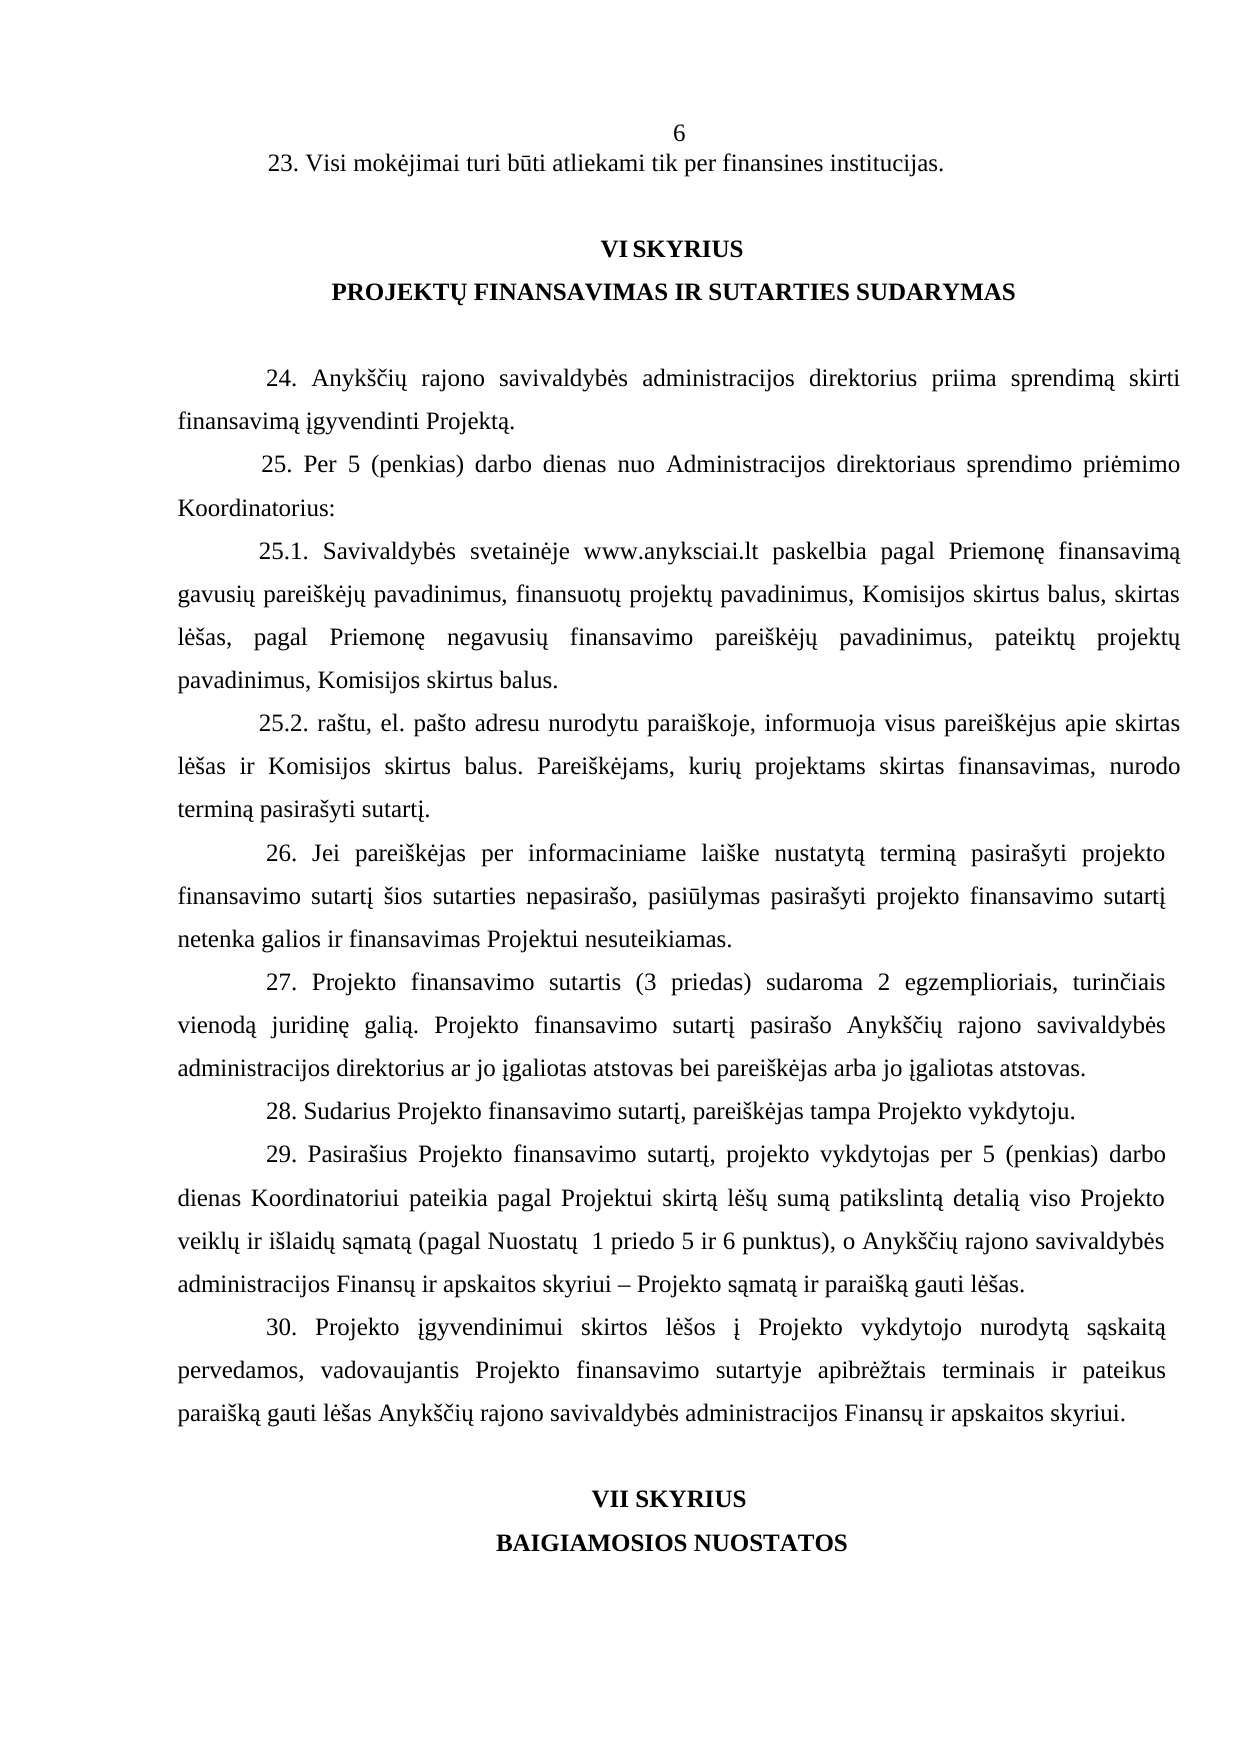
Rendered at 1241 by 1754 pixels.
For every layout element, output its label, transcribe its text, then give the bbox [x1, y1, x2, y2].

text 25. Per 5 (penkias) darbo dienas nuo Administracijos direktoriaus sprendimo priėmimo Koordinatorius: [177, 449, 1181, 521]
text 30. Projekto įgyvendinimui skirtos lėšos į Projekto vykdytojo nurodytą sąskaitą pervedamos, vadovaujantis Projekto finansavimo sutartyje apibrėžtais terminais ir pateikus paraišką gauti lėšas Anykščių rajono savivaldybės administracijos Finansų ir apskaitos skyriui. [177, 1312, 1167, 1427]
text 25.2. raštu, el. pašto adresu nurodytu paraiškoje, informuoja visus pareiškėjus apie skirtas lėšas ir Komisijos skirtus balus. Pareiškėjams, kurių projektams skirtas finansavimas, nurodo terminą pasirašyti sutartį. [177, 708, 1181, 823]
text PROJEKTŲ FINANSAVIMAS IR SUTARTIES SUDARYMAS [177, 277, 1167, 306]
text 24. Anykščių rajono savivaldybės administracijos direktorius priima sprendimą skirti finansavimą įgyvendinti Projektą. [177, 363, 1181, 435]
text 23. Visi mokėjimai turi būti atliekami tik per finansines institucijas. [177, 148, 1167, 176]
text VI SKYRIUS [177, 234, 1167, 263]
text 29. Pasirašius Projekto finansavimo sutartį, projekto vykdytojas per 5 (penkias) darbo dienas Koordinatoriui pateikia pagal Projektui skirtą lėšų sumą patikslintą detalią viso Projekto veiklų ir išlaidų sąmatą (pagal Nuostatų 1 priedo 5 ir 6 punktus), o Anykščių rajono savivaldybės administracijos Finansų ir apskaitos skyriui – Projekto sąmatą ir paraišką gauti lėšas. [177, 1139, 1167, 1298]
text 27. Projekto finansavimo sutartis (3 priedas) sudaroma 2 egzemplioriais, turinčiais vienodą juridinę galią. Projekto finansavimo sutartį pasirašo Anykščių rajono savivaldybės administracijos direktorius ar jo įgaliotas atstovas bei pareiškėjas arba jo įgaliotas atstovas. [177, 967, 1167, 1082]
text 28. Sudarius Projekto finansavimo sutartį, pareiškėjas tampa Projekto vykdytoju. [177, 1096, 1167, 1125]
text VII SKYRIUS [177, 1484, 1167, 1513]
text 25.1. Savivaldybės svetainėje www.anyksciai.lt paskelbia pagal Priemonę finansavimą gavusių pareiškėjų pavadinimus, finansuotų projektų pavadinimus, Komisijos skirtus balus, skirtas lėšas, pagal Priemonę negavusių finansavimo pareiškėjų pavadinimus, pateiktų projektų pavadinimus, Komisijos skirtus balus. [177, 536, 1181, 694]
text 26. Jei pareiškėjas per informaciniame laiške nustatytą terminą pasirašyti projekto finansavimo sutartį šios sutarties nepasirašo, pasiūlymas pasirašyti projekto finansavimo sutartį netenka galios ir finansavimas Projektui nesuteikiamas. [177, 838, 1167, 953]
text BAIGIAMOSIOS NUOSTATOS [177, 1528, 1167, 1556]
